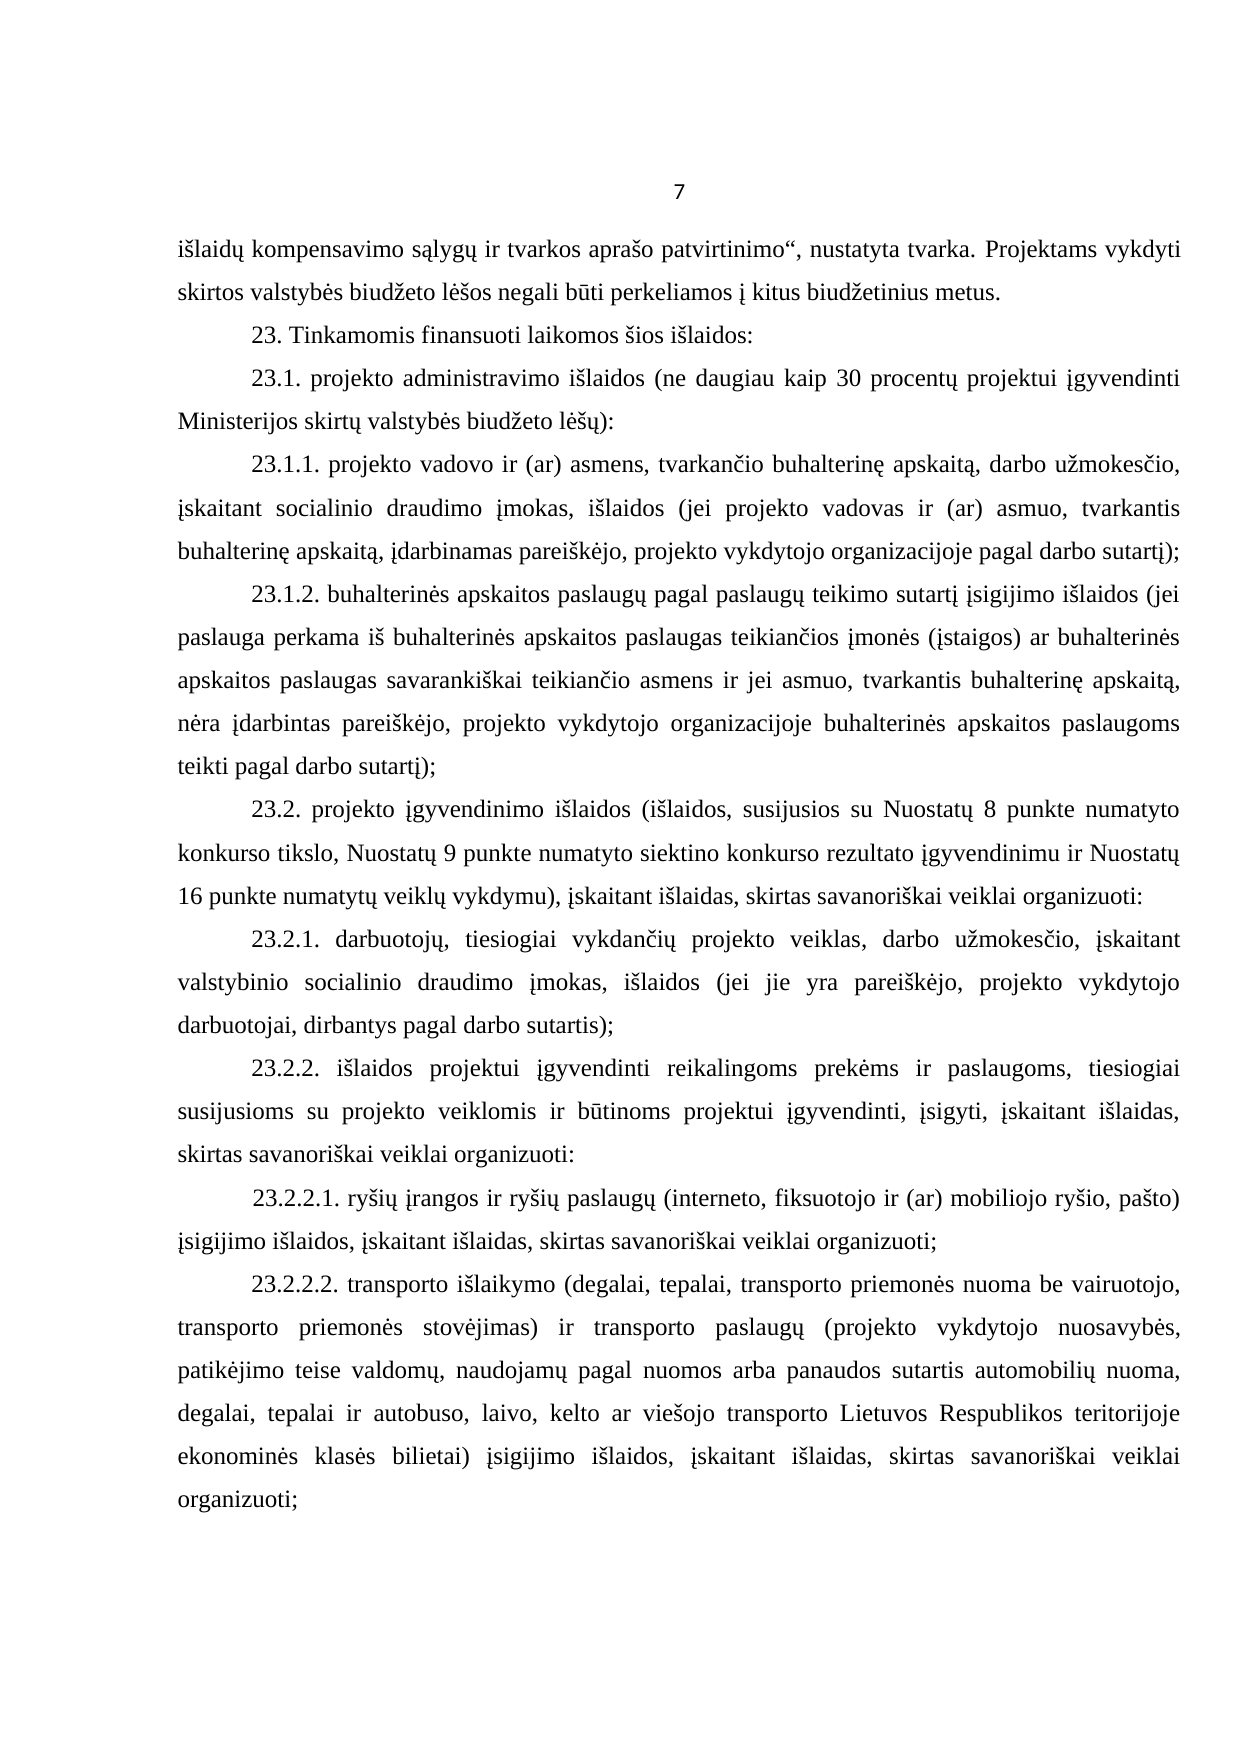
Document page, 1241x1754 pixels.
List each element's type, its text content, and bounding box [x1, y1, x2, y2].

text 23.2. projekto įgyvendinimo išlaidos (išlaidos, susijusios su Nuostatų 8 punkte numatyto konkurso tikslo, Nuostatų 9 punkte numatyto siektino konkurso rezultato įgyvendinimu ir Nuostatų 16 punkte numatytų veiklų vykdymu), įskaitant išlaidas, skirtas savanoriškai veiklai organizuoti: [177, 794, 1181, 909]
text išlaidų kompensavimo sąlygų ir tvarkos aprašo patvirtinimo“, nustatyta tvarka. Projektams vykdyti skirtos valstybės biudžeto lėšos negali būti perkeliamos į kitus biudžetinius metus. [177, 234, 1181, 306]
text 23.2.1. darbuotojų, tiesiogiai vykdančių projekto veiklas, darbo užmokesčio, įskaitant valstybinio socialinio draudimo įmokas, išlaidos (jei jie yra pareiškėjo, projekto vykdytojo darbuotojai, dirbantys pagal darbo sutartis); [177, 924, 1181, 1039]
text 23. Tinkamomis finansuoti laikomos šios išlaidos: [177, 320, 1181, 349]
text 23.2.2.2. transporto išlaikymo (degalai, tepalai, transporto priemonės nuoma be vairuotojo, transporto priemonės stovėjimas) ir transporto paslaugų (projekto vykdytojo nuosavybės, patikėjimo teise valdomų, naudojamų pagal nuomos arba panaudos sutartis automobilių nuoma, degalai, tepalai ir autobuso, laivo, kelto ar viešojo transporto Lietuvos Respublikos teritorijoje ekonominės klasės bilietai) įsigijimo išlaidos, įskaitant išlaidas, skirtas savanoriškai veiklai organizuoti; [177, 1269, 1181, 1513]
text 23.2.2. išlaidos projektui įgyvendinti reikalingoms prekėms ir paslaugoms, tiesiogiai susijusioms su projekto veiklomis ir būtinoms projektui įgyvendinti, įsigyti, įskaitant išlaidas, skirtas savanoriškai veiklai organizuoti: [177, 1053, 1181, 1168]
text 23.1.1. projekto vadovo ir (ar) asmens, tvarkančio buhalterinę apskaitą, darbo užmokesčio, įskaitant socialinio draudimo įmokas, išlaidos (jei projekto vadovas ir (ar) asmuo, tvarkantis buhalterinę apskaitą, įdarbinamas pareiškėjo, projekto vykdytojo organizacijoje pagal darbo sutartį); [177, 449, 1181, 564]
text 23.1.2. buhalterinės apskaitos paslaugų pagal paslaugų teikimo sutartį įsigijimo išlaidos (jei paslauga perkama iš buhalterinės apskaitos paslaugas teikiančios įmonės (įstaigos) ar buhalterinės apskaitos paslaugas savarankiškai teikiančio asmens ir jei asmuo, tvarkantis buhalterinę apskaitą, nėra įdarbintas pareiškėjo, projekto vykdytojo organizacijoje buhalterinės apskaitos paslaugoms teikti pagal darbo sutartį); [177, 579, 1181, 780]
text 23.2.2.1. ryšių įrangos ir ryšių paslaugų (interneto, fiksuotojo ir (ar) mobiliojo ryšio, pašto) įsigijimo išlaidos, įskaitant išlaidas, skirtas savanoriškai veiklai organizuoti; [177, 1183, 1181, 1254]
text 23.1. projekto administravimo išlaidos (ne daugiau kaip 30 procentų projektui įgyvendinti Ministerijos skirtų valstybės biudžeto lėšų): [177, 363, 1181, 435]
